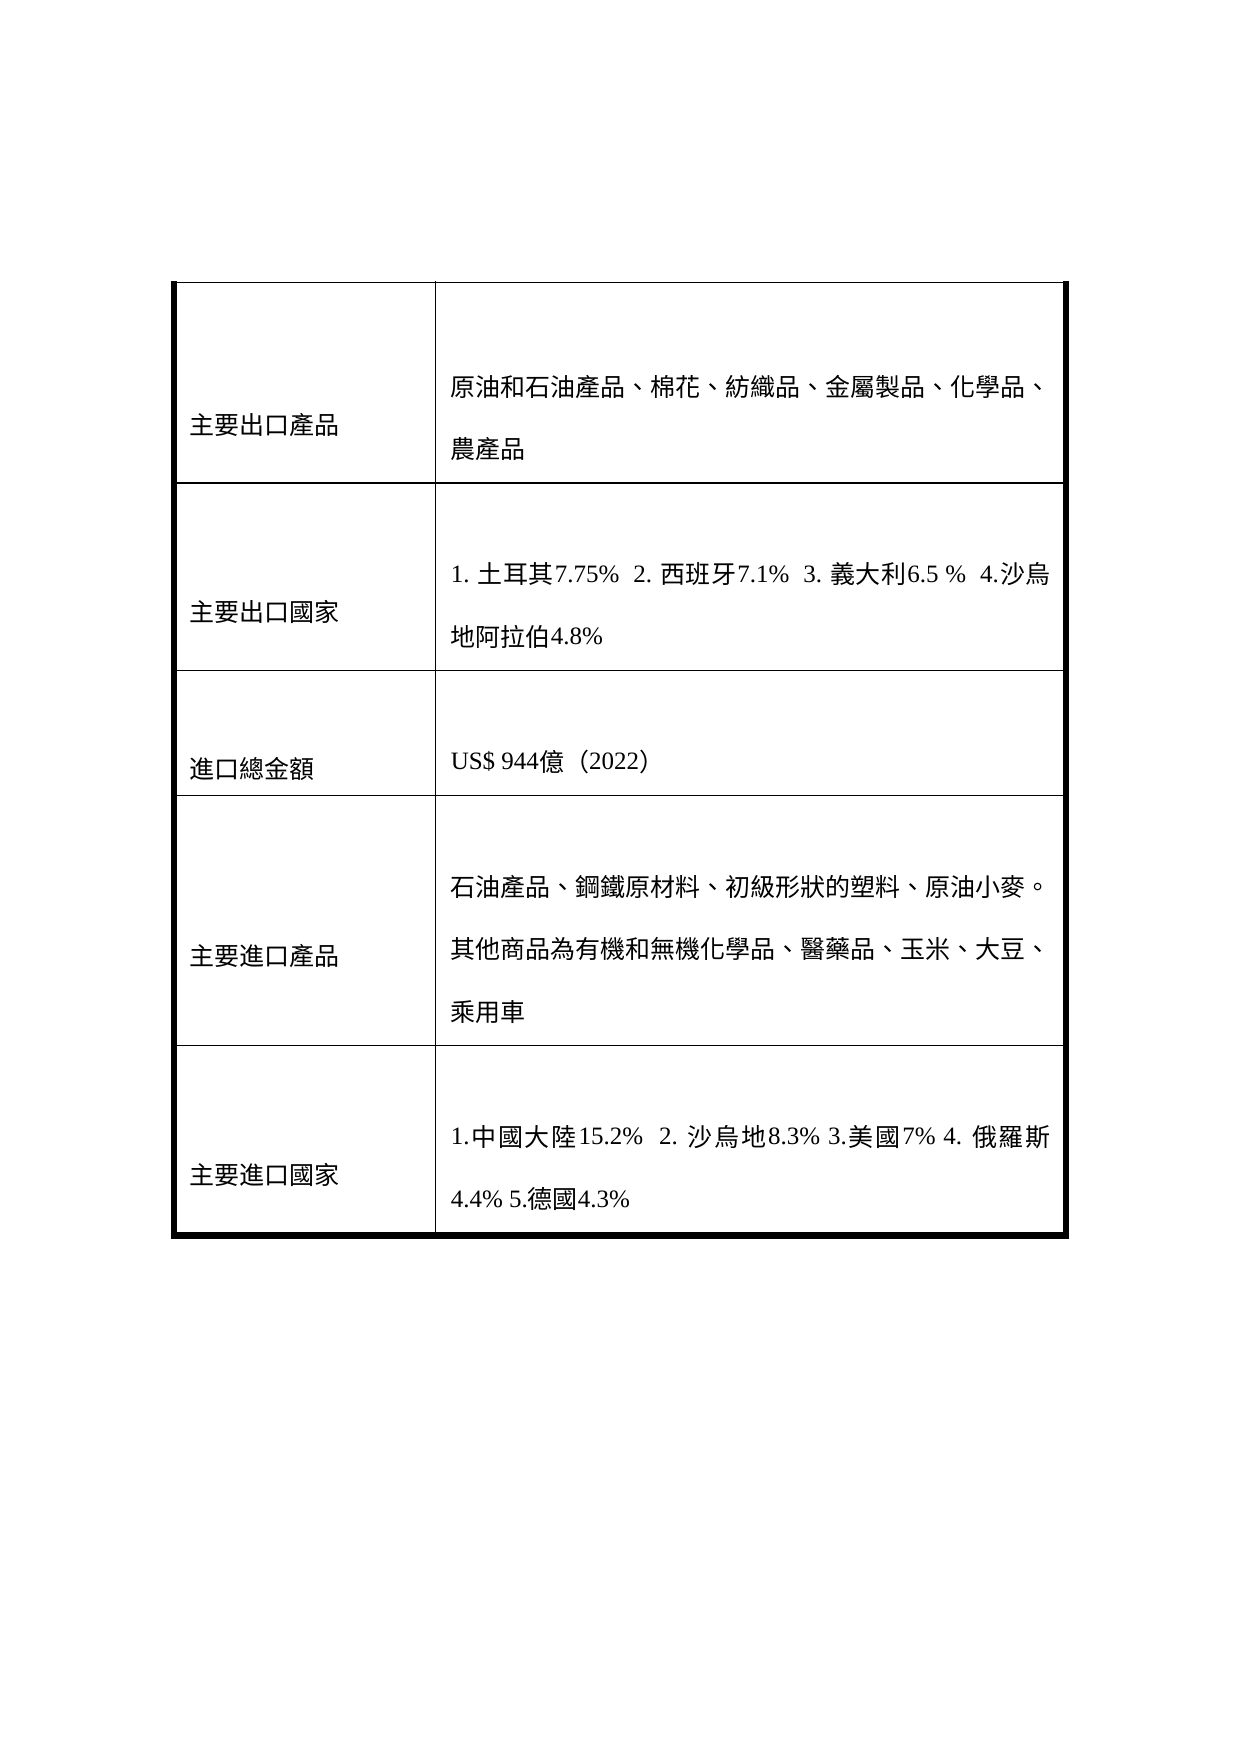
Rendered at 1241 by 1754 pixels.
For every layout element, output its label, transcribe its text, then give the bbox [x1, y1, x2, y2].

table_cell 1.中國大陸15.2% 2. 沙烏地8.3% 3.美國7% 4. 俄羅斯4.4% 5.德國4.3% [436, 1046, 1063, 1232]
table_cell 原油和石油產品、棉花、紡織品、金屬製品、化學品、農產品 [436, 283, 1063, 482]
table_cell 主要出口產品 [177, 283, 435, 482]
table_cell 主要出口國家 [177, 484, 435, 670]
table_cell 進口總金額 [177, 671, 435, 795]
table_cell 主要進口國家 [177, 1046, 435, 1232]
table_cell 石油產品、鋼鐵原材料、初級形狀的塑料、原油小麥。其他商品為有機和無機化學品、醫藥品、玉米、大豆、乘用車 [436, 796, 1063, 1045]
table_cell 1. 土耳其7.75% 2. 西班牙7.1% 3. 義大利6.5 % 4.沙烏地阿拉伯4.8% [436, 484, 1063, 670]
table_cell 主要進口產品 [177, 796, 435, 1045]
table_cell US$ 944億（2022） [436, 671, 1063, 795]
